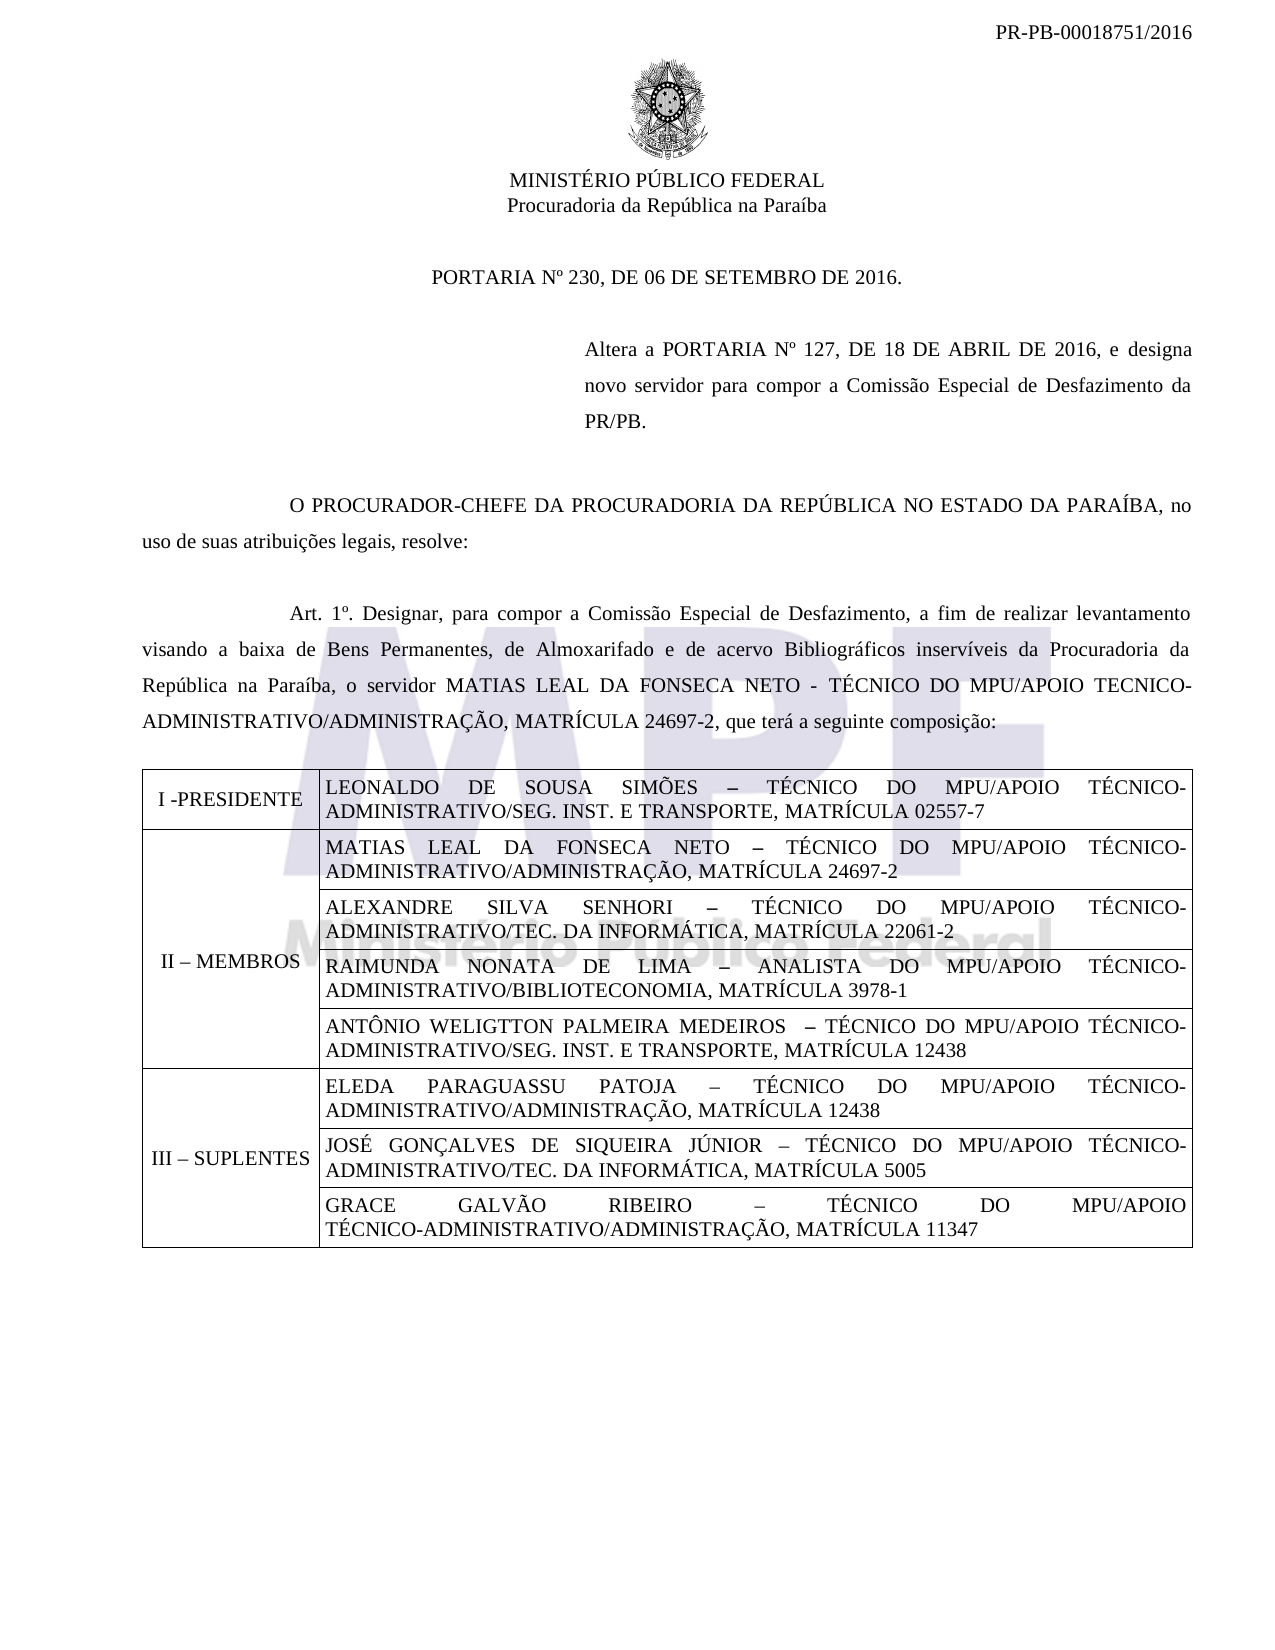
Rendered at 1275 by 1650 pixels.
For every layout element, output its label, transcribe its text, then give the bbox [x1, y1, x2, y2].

picture [283, 733, 1051, 769]
table_cell JOSÉ GONÇALVES DE SIQUEIRA JÚNIOR – TÉCNICO DO MPU/APOIO TÉCNICO-ADMINISTRATIVO/TEC. DA INFORMÁTICA, MATRÍCULA 5005 [320, 1129, 1192, 1187]
table_cell MATIAS LEAL DA FONSECA NETO – TÉCNICO DO MPU/APOIO TÉCNICO-ADMINISTRATIVO/ADMINISTRAÇÃO, MATRÍCULA 24697-2 [320, 830, 1192, 889]
text Procuradoria da República na Paraíba [142, 192, 1192, 216]
picture [625, 52, 709, 160]
text Altera a PORTARIA Nº 127, DE 18 DE ABRIL DE 2016, e designa novo servidor para compor a Comissão Especial de Desfazimento da PR/PB. [584, 337, 1192, 433]
text MINISTÉRIO PÚBLICO FEDERAL [142, 168, 1192, 192]
table_cell II – MEMBROS [143, 830, 319, 1068]
table_cell ELEDA PARAGUASSU PATOJA – TÉCNICO DO MPU/APOIO TÉCNICO-ADMINISTRATIVO/ADMINISTRAÇÃO, MATRÍCULA 12438 [320, 1069, 1192, 1127]
table_header I -PRESIDENTE [143, 770, 319, 829]
table_header LEONALDO DE SOUSA SIMÕES – TÉCNICO DO MPU/APOIO TÉCNICO-ADMINISTRATIVO/SEG. INST. E TRANSPORTE, MATRÍCULA 02557-7 [320, 770, 1192, 829]
table_cell III – SUPLENTES [143, 1069, 319, 1247]
text Art. 1º. Designar, para compor a Comissão Especial de Desfazimento, a fim de realizar levantamento visando a baixa de Bens Permanentes, de Almoxarifado e de acervo Bibliográficos inservíveis da Procuradoria da República na Paraíba, o servidor MATIAS LEAL DA FONSECA NETO - TÉCNICO DO MPU/APOIO TECNICO-ADMINISTRATIVO/ADMINISTRAÇÃO, MATRÍCULA 24697-2, que terá a seguinte composição: [142, 601, 1192, 733]
table_cell ANTÔNIO WELIGTTON PALMEIRA MEDEIROS – TÉCNICO DO MPU/APOIO TÉCNICO-ADMINISTRATIVO/SEG. INST. E TRANSPORTE, MATRÍCULA 12438 [320, 1009, 1192, 1068]
text PR-PB-00018751/2016 [142, 19, 1192, 43]
table_cell RAIMUNDA NONATA DE LIMA – ANALISTA DO MPU/APOIO TÉCNICO-ADMINISTRATIVO/BIBLIOTECONOMIA, MATRÍCULA 3978-1 [320, 950, 1192, 1008]
table_cell GRACE GALVÃO RIBEIRO – TÉCNICO DO MPU/APOIO TÉCNICO-ADMINISTRATIVO/ADMINISTRAÇÃO, MATRÍCULA 11347 [320, 1188, 1192, 1247]
text O PROCURADOR-CHEFE DA PROCURADORIA DA REPÚBLICA NO ESTADO DA PARAÍBA, no uso de suas atribuições legais, resolve: [142, 493, 1192, 553]
text PORTARIA Nº 230, DE 06 DE SETEMBRO DE 2016. [142, 264, 1192, 289]
table_cell ALEXANDRE SILVA SENHORI – TÉCNICO DO MPU/APOIO TÉCNICO-ADMINISTRATIVO/TEC. DA INFORMÁTICA, MATRÍCULA 22061-2 [320, 890, 1192, 948]
